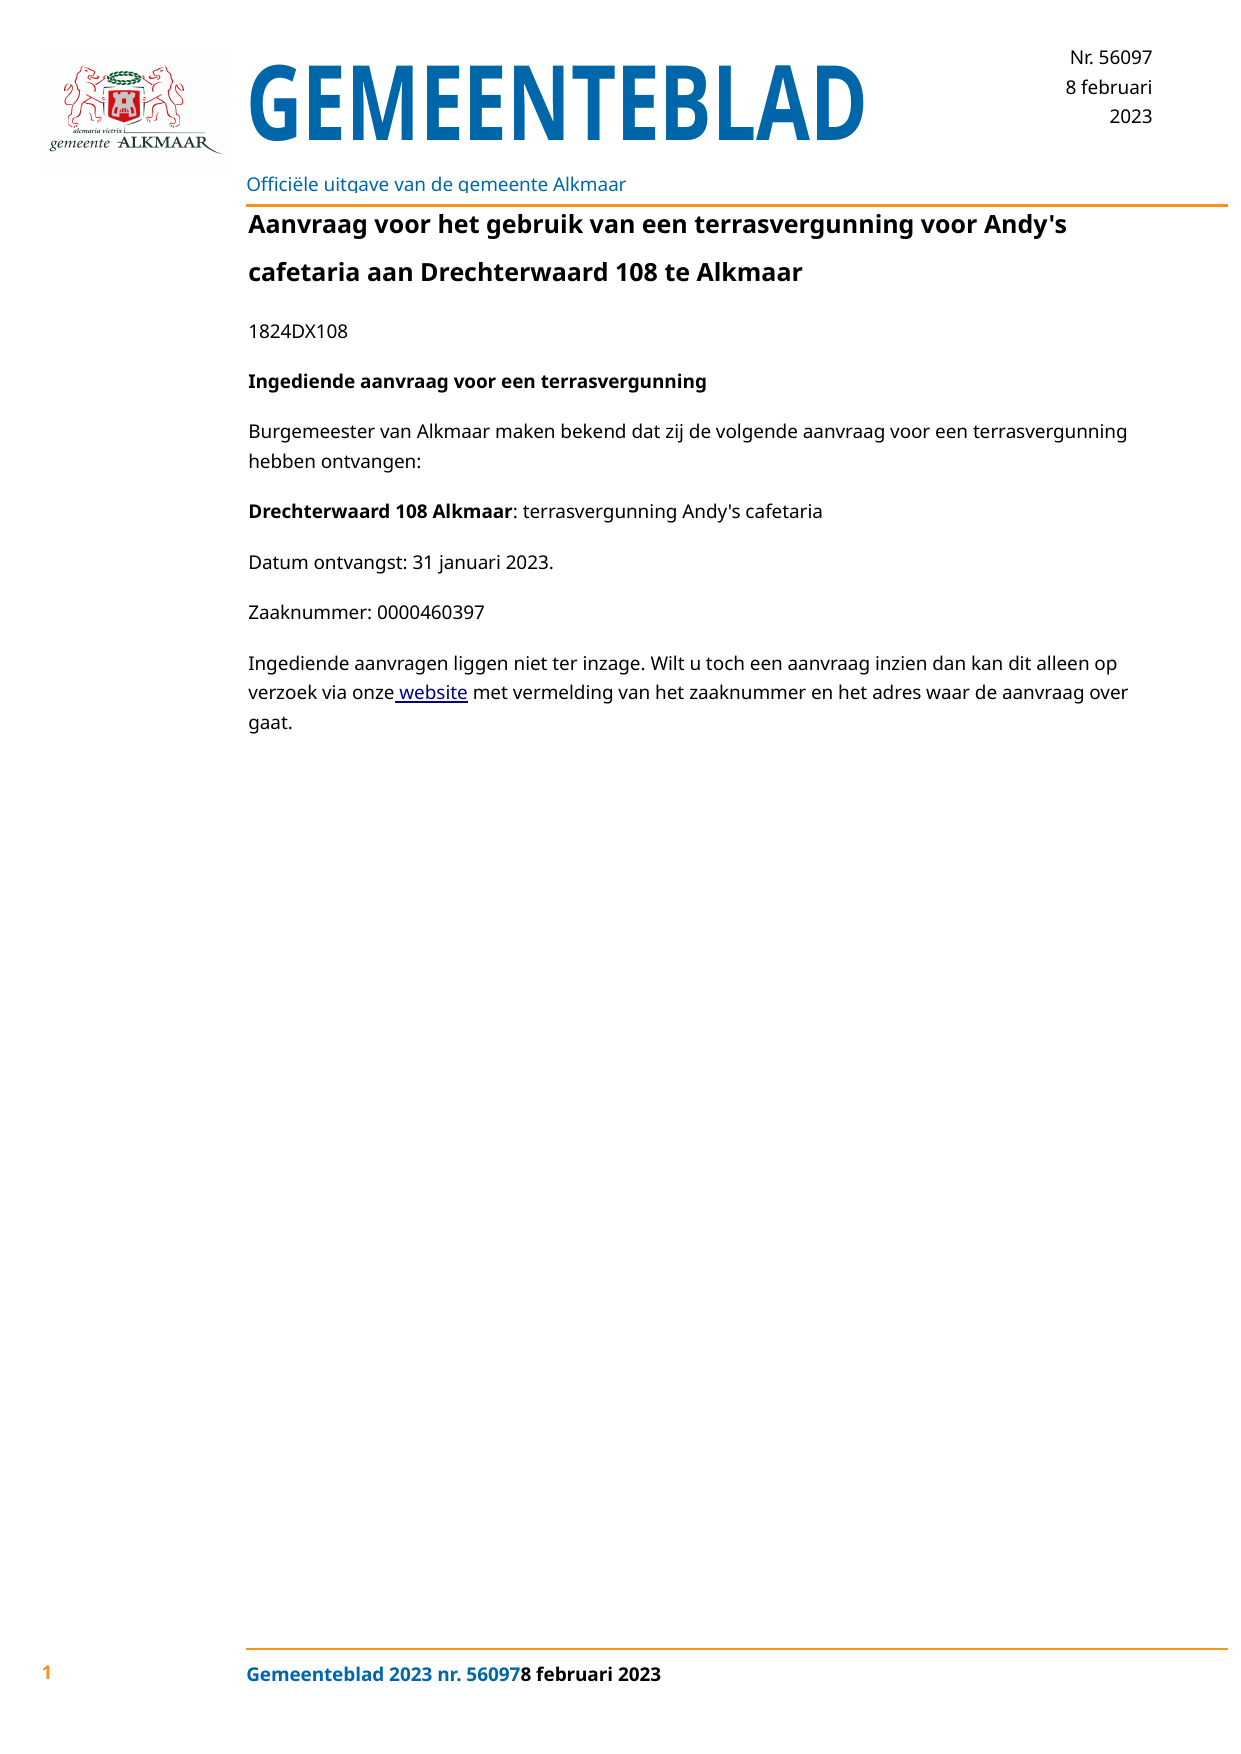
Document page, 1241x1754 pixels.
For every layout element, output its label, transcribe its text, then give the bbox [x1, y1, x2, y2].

text Ingediende aanvraag voor een terrasvergunning [248, 368, 1152, 394]
text Zaaknummer: 0000460397 [248, 599, 1152, 625]
text Ingediende aanvragen liggen niet ter inzage. Wilt u toch een aanvraag inzien dan kan dit alleen op verzoek via onze website met vermelding van het zaaknummer en het adres waar de aanvraag over gaat. [248, 650, 1152, 735]
text Datum ontvangst: 31 januari 2023. [248, 549, 1152, 575]
text 1824DX108 [248, 318, 1152, 344]
text Aanvraag voor het gebruik van een terrasvergunning voor Andy's cafetaria aan Drechterwaard 108 te Alkmaar [248, 207, 1152, 288]
text Drechterwaard 108 Alkmaar: terrasvergunning Andy's cafetaria [248, 499, 1152, 524]
picture [41, 47, 231, 172]
text Burgemeester van Alkmaar maken bekend dat zij de volgende aanvraag voor een terrasvergunning hebben ontvangen: [248, 419, 1152, 474]
